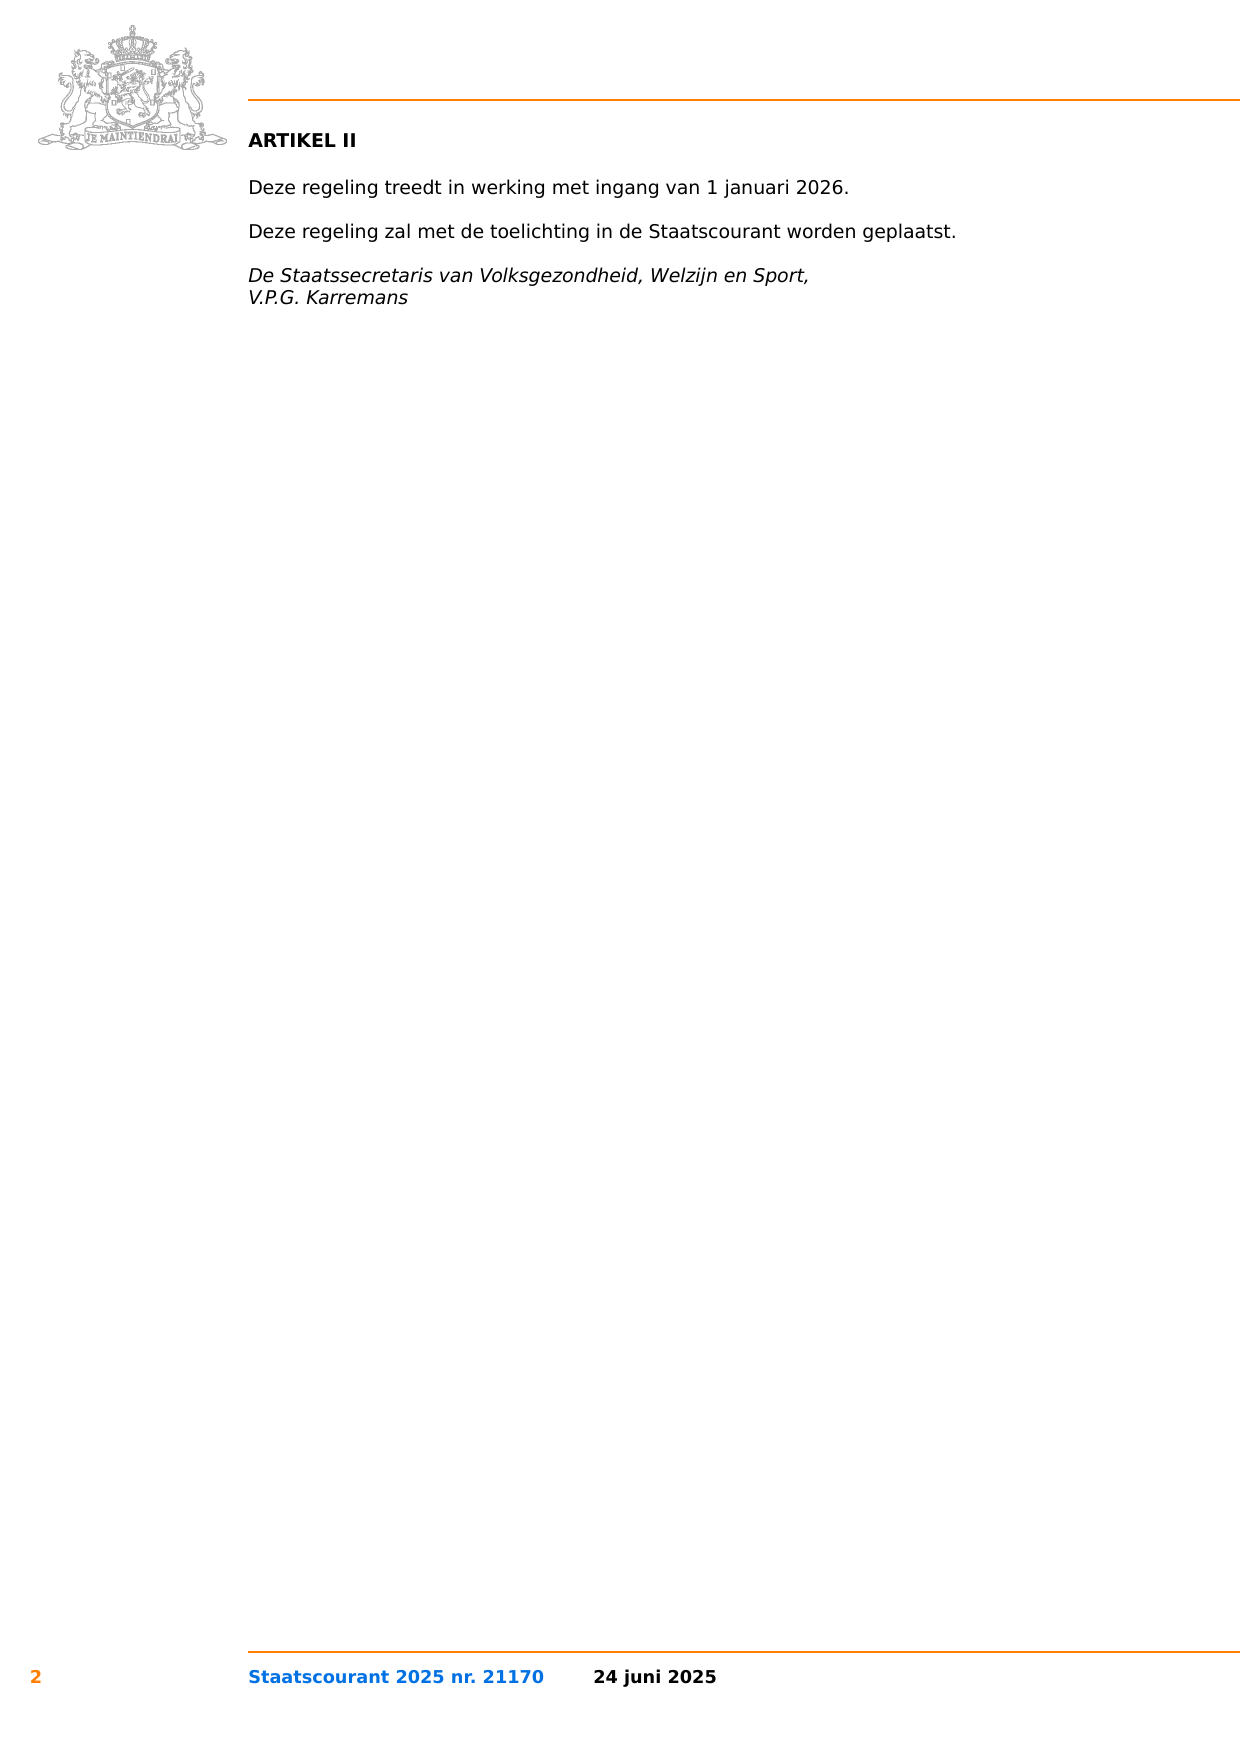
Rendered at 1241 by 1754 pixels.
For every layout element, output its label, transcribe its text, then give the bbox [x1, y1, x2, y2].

text De Staatssecretaris van Volksgezondheid, Welzijn en Sport, V.P.G. Karremans [248, 264, 1163, 308]
picture [38, 25, 227, 150]
text Deze regeling zal met de toelichting in de Staatscourant worden geplaatst. [248, 221, 1163, 243]
subtitle ARTIKEL II [248, 130, 1163, 152]
text Deze regeling treedt in werking met ingang van 1 januari 2026. [248, 177, 1163, 199]
